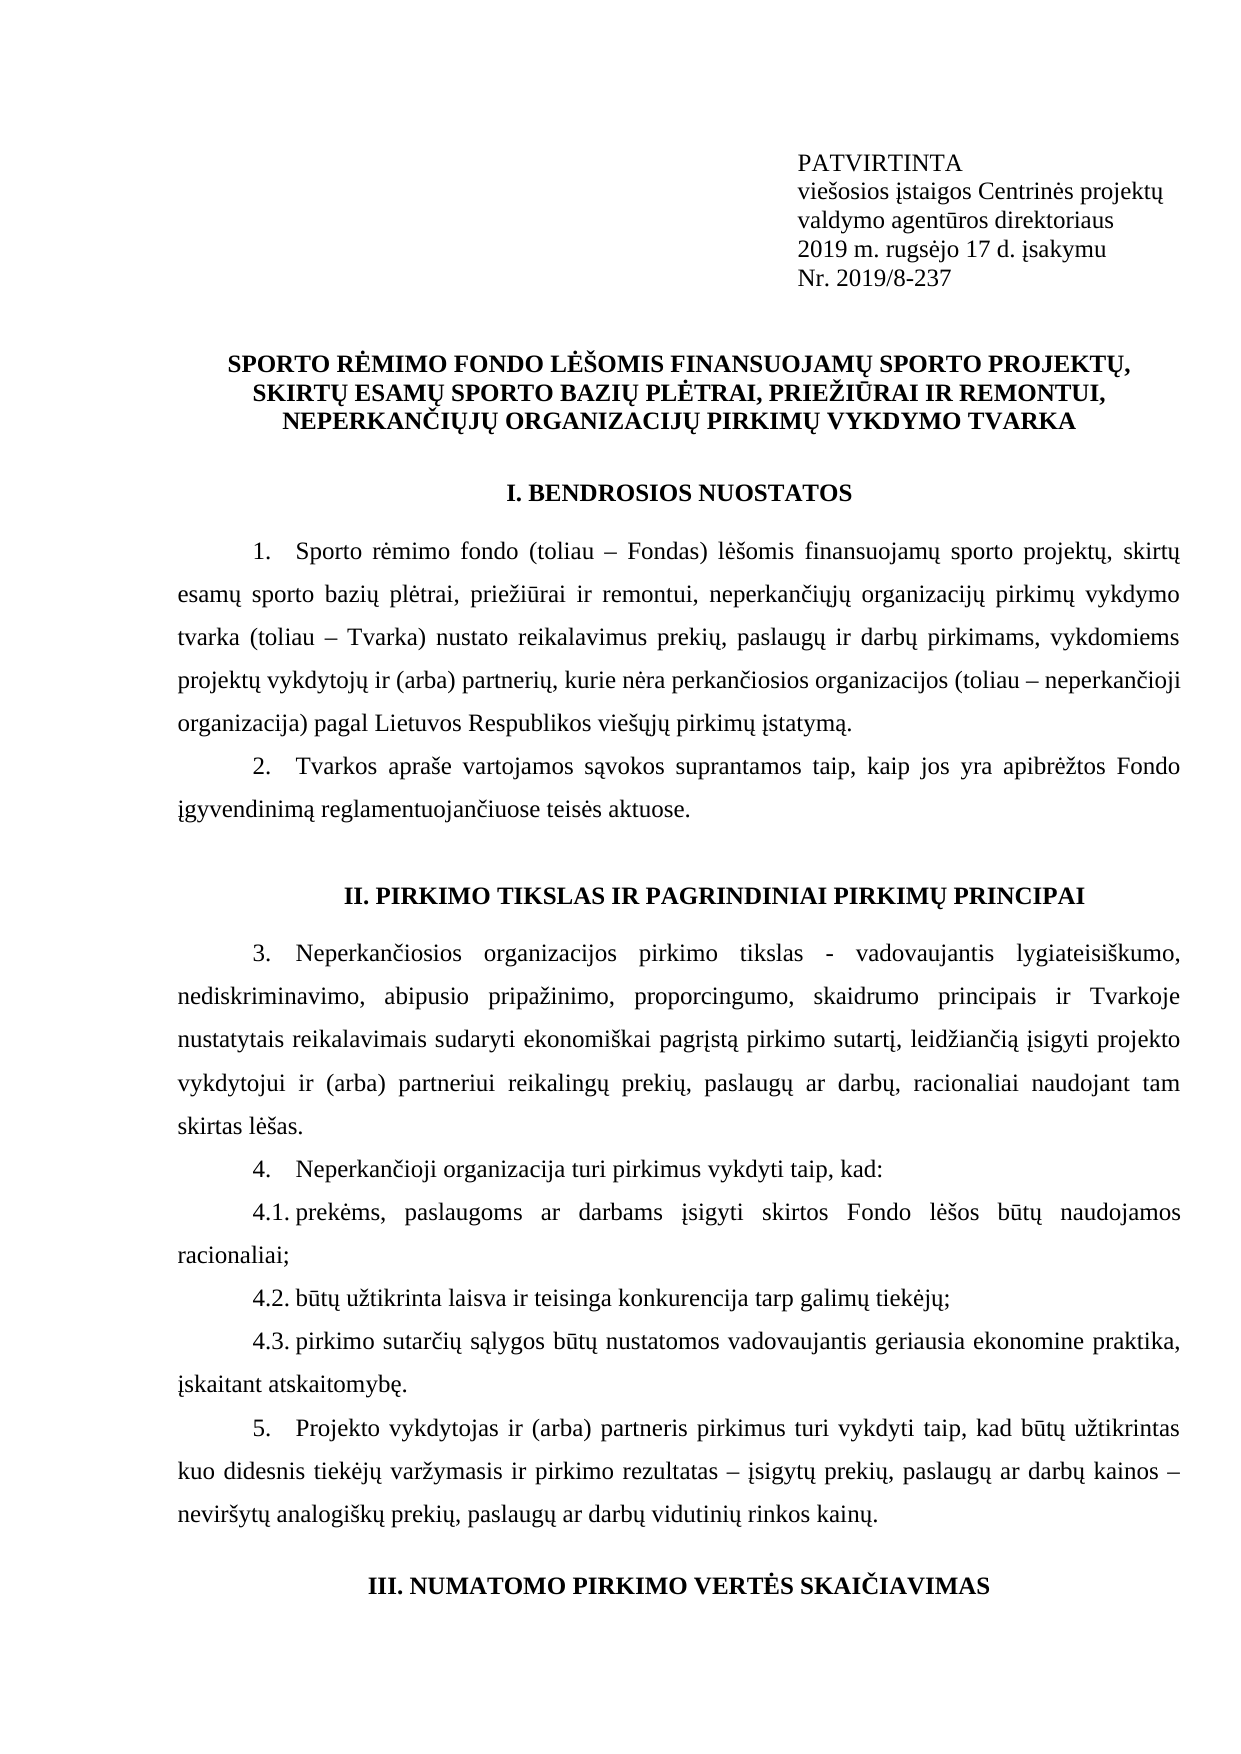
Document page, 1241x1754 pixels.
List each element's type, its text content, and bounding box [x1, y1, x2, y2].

text 3. Neperkančiosios organizacijos pirkimo tikslas - vadovaujantis lygiateisiškumo, nediskriminavimo, abipusio pripažinimo, proporcingumo, skaidrumo principais ir Tvarkoje nustatytais reikalavimais sudaryti ekonomiškai pagrįstą pirkimo sutartį, leidžiančią įsigyti projekto vykdytojui ir (arba) partneriui reikalingų prekių, paslaugų ar darbų, racionaliai naudojant tam skirtas lėšas. [177, 938, 1181, 1139]
text valdymo agentūros direktoriaus [797, 205, 1181, 234]
text 4.1. prekėms, paslaugoms ar darbams įsigyti skirtos Fondo lėšos būtų naudojamos racionaliai; [177, 1197, 1181, 1269]
text 4.2. būtų užtikrinta laisva ir teisinga konkurencija tarp galimų tiekėjų; [177, 1283, 1181, 1312]
text 4. Neperkančioji organizacija turi pirkimus vykdyti taip, kad: [177, 1154, 1181, 1183]
text 5. Projekto vykdytojas ir (arba) partneris pirkimus turi vykdyti taip, kad būtų užtikrintas kuo didesnis tiekėjų varžymasis ir pirkimo rezultatas – įsigytų prekių, paslaugų ar darbų kainos – neviršytų analogiškų prekių, paslaugų ar darbų vidutinių rinkos kainų. [177, 1413, 1181, 1528]
text Nr. 2019/8-237 [797, 263, 1181, 291]
text 1. Sporto rėmimo fondo (toliau – Fondas) lėšomis finansuojamų sporto projektų, skirtų esamų sporto bazių plėtrai, priežiūrai ir remontui, neperkančiųjų organizacijų pirkimų vykdymo tvarka (toliau – Tvarka) nustato reikalavimus prekių, paslaugų ir darbų pirkimams, vykdomiems projektų vykdytojų ir (arba) partnerių, kurie nėra perkančiosios organizacijos (toliau – neperkančioji organizacija) pagal Lietuvos Respublikos viešųjų pirkimų įstatymą. [177, 536, 1181, 737]
text 2019 m. rugsėjo 17 d. įsakymu [797, 234, 1181, 263]
text viešosios įstaigos Centrinės projektų [797, 176, 1181, 205]
text 2. Tvarkos apraše vartojamos sąvokos suprantamos taip, kaip jos yra apibrėžtos Fondo įgyvendinimą reglamentuojančiuose teisės aktuose. [177, 751, 1181, 823]
text III. NUMATOMO PIRKIMO VERTĖS SKAIČIAVIMAS [177, 1571, 1181, 1599]
text 4.3. pirkimo sutarčių sąlygos būtų nustatomos vadovaujantis geriausia ekonomine praktika, įskaitant atskaitomybę. [177, 1326, 1181, 1398]
text PATVIRTINTA [797, 148, 1181, 176]
text SPORTO RĖMIMO FONDO LĖŠOMIS FINANSUOJAMŲ SPORTO PROJEKTŲ, SKIRTŲ ESAMŲ SPORTO BAZIŲ PLĖTRAI, PRIEŽIŪRAI IR REMONTUI, NEPERKANČIŲJŲ ORGANIZACIJŲ PIRKIMŲ VYKDYMO TVARKA [177, 349, 1181, 435]
text II. PIRKIMO TIKSLAS IR PAGRINDINIAI PIRKIMŲ PRINCIPAI [248, 881, 1181, 909]
text I. BENDROSIOS NUOSTATOS [177, 478, 1181, 507]
